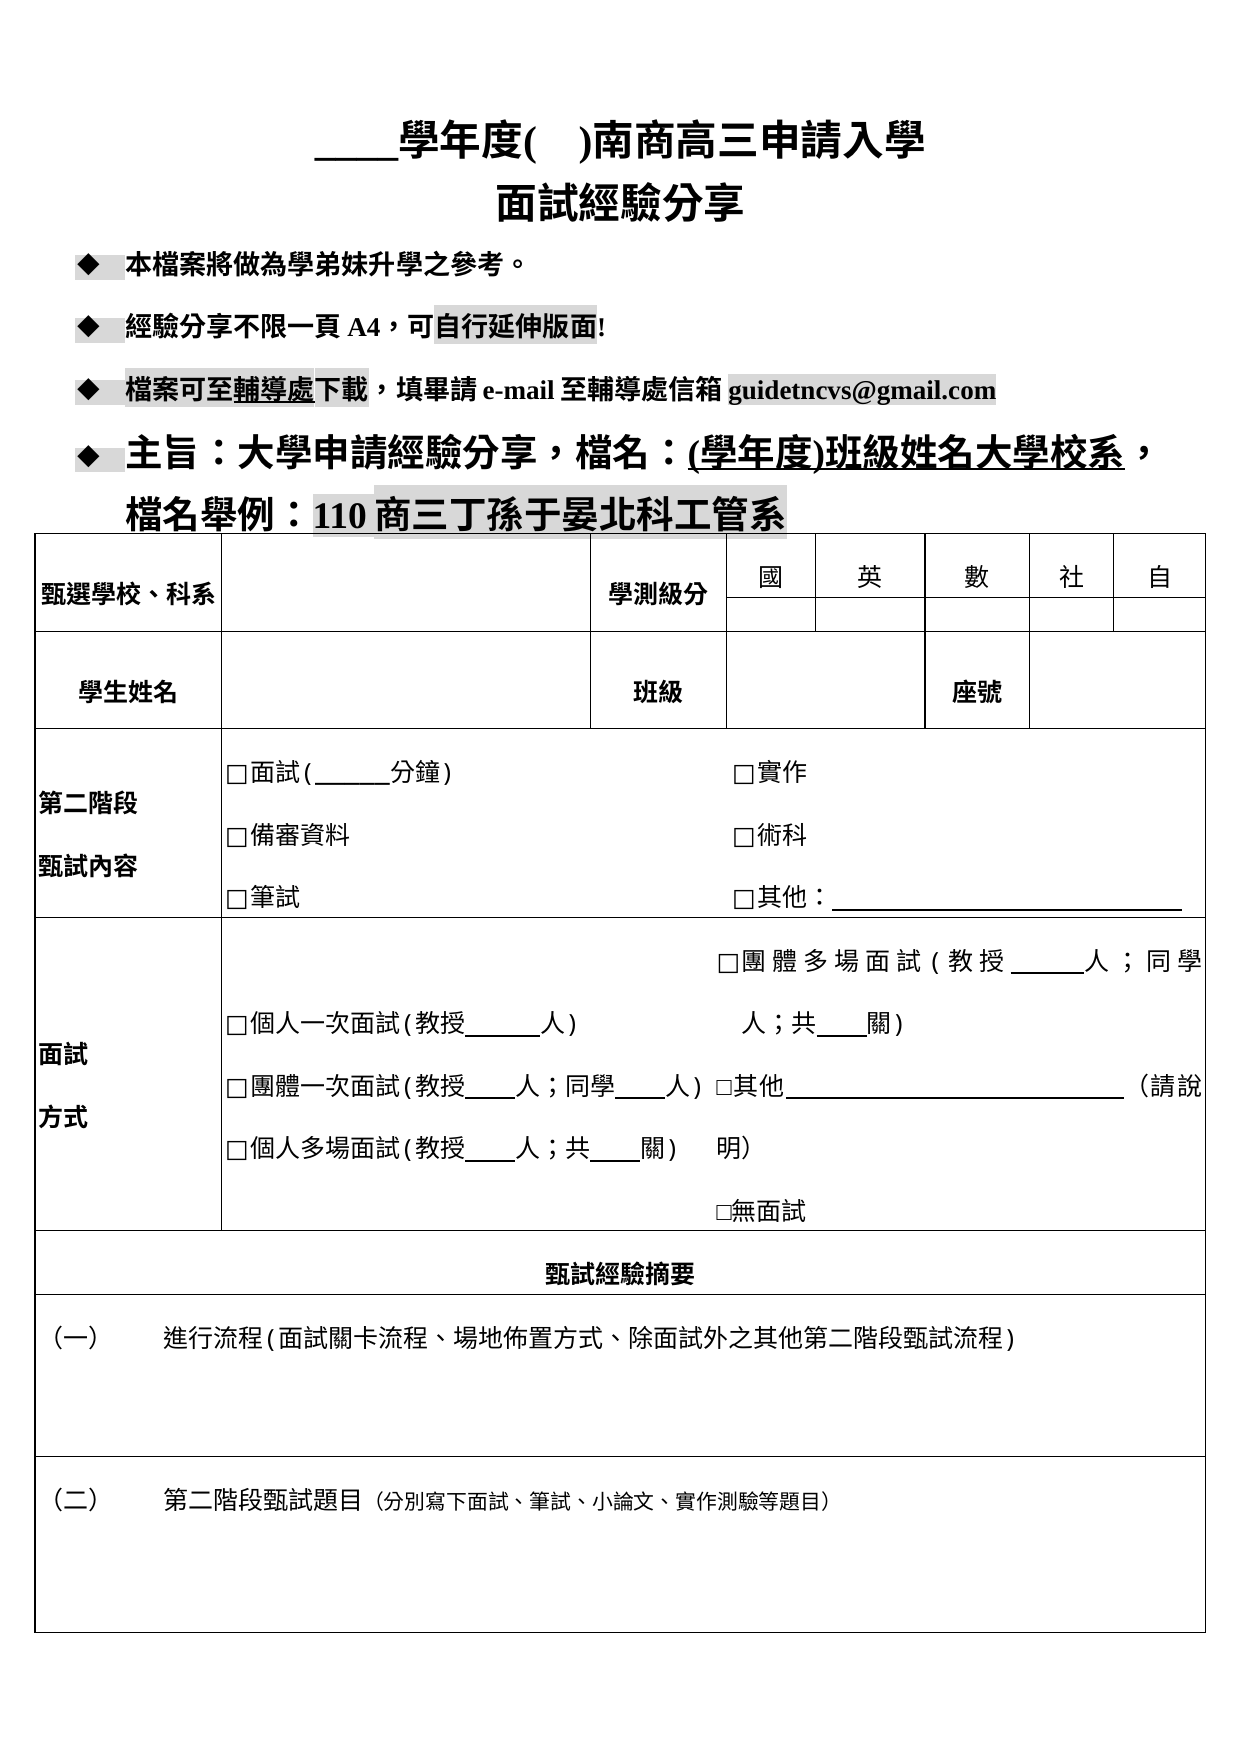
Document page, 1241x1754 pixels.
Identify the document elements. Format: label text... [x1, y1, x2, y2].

table_cell 班級 [591, 632, 726, 728]
table_cell 面試 方式 [36, 918, 221, 1230]
table_header [222, 534, 590, 631]
table_cell [816, 598, 924, 631]
table_cell 第二階段 甄試內容 [36, 729, 221, 917]
list 檔案可至輔導處下載，填畢請e-mail至輔導處信箱guidetncvs@gmail.com [75, 346, 1165, 408]
table_cell 甄試經驗摘要 [36, 1231, 1205, 1294]
table_header 英 [816, 534, 924, 597]
list 主旨：大學申請經驗分享，檔名：(學年度)班級姓名大學校系，檔名舉例：110商三丁孫于晏北科工管系 [75, 408, 1165, 533]
table_cell 個人一次面試(教授 人) 團體一次面試(教授 人；同學 人) 個人多場面試(教授 人；共 關) [222, 918, 713, 1230]
table_cell [926, 598, 1029, 631]
table_cell 團體多場面試(教授 人；同學 人；共 關) □其他 （請說明） □無面試 [714, 918, 1205, 1230]
table_cell [222, 632, 590, 728]
list 經驗分享不限一頁A4，可自行延伸版面! [75, 283, 1165, 346]
table_header 自 [1114, 534, 1205, 597]
table_cell [727, 632, 924, 728]
table_cell 實作 術科 其他： [729, 729, 1205, 917]
table_cell [1114, 598, 1205, 631]
table_header 學測級分 [591, 534, 726, 631]
text ____學年度( )南商高三申請入學 [75, 96, 1165, 158]
table_header 社 [1030, 534, 1113, 597]
table_header 數 [926, 534, 1029, 597]
table_cell [1030, 598, 1113, 631]
table_cell 面試(_____分鐘) 備審資料 筆試 [222, 729, 729, 917]
table_cell 第二階段甄試題目（分別寫下面試、筆試、小論文、實作測驗等題目） [36, 1457, 1205, 1632]
table_cell [1030, 632, 1205, 728]
table_cell 學生姓名 [36, 632, 221, 728]
table_cell [727, 598, 815, 631]
table_header 國 [727, 534, 815, 597]
list 本檔案將做為學弟妹升學之參考。 [75, 221, 1165, 283]
table_header 甄選學校、科系 [36, 534, 221, 631]
table_cell 進行流程(面試關卡流程、場地佈置方式、除面試外之其他第二階段甄試流程) [36, 1295, 1205, 1456]
text 面試經驗分享 [75, 158, 1165, 221]
table_cell 座號 [926, 632, 1029, 728]
